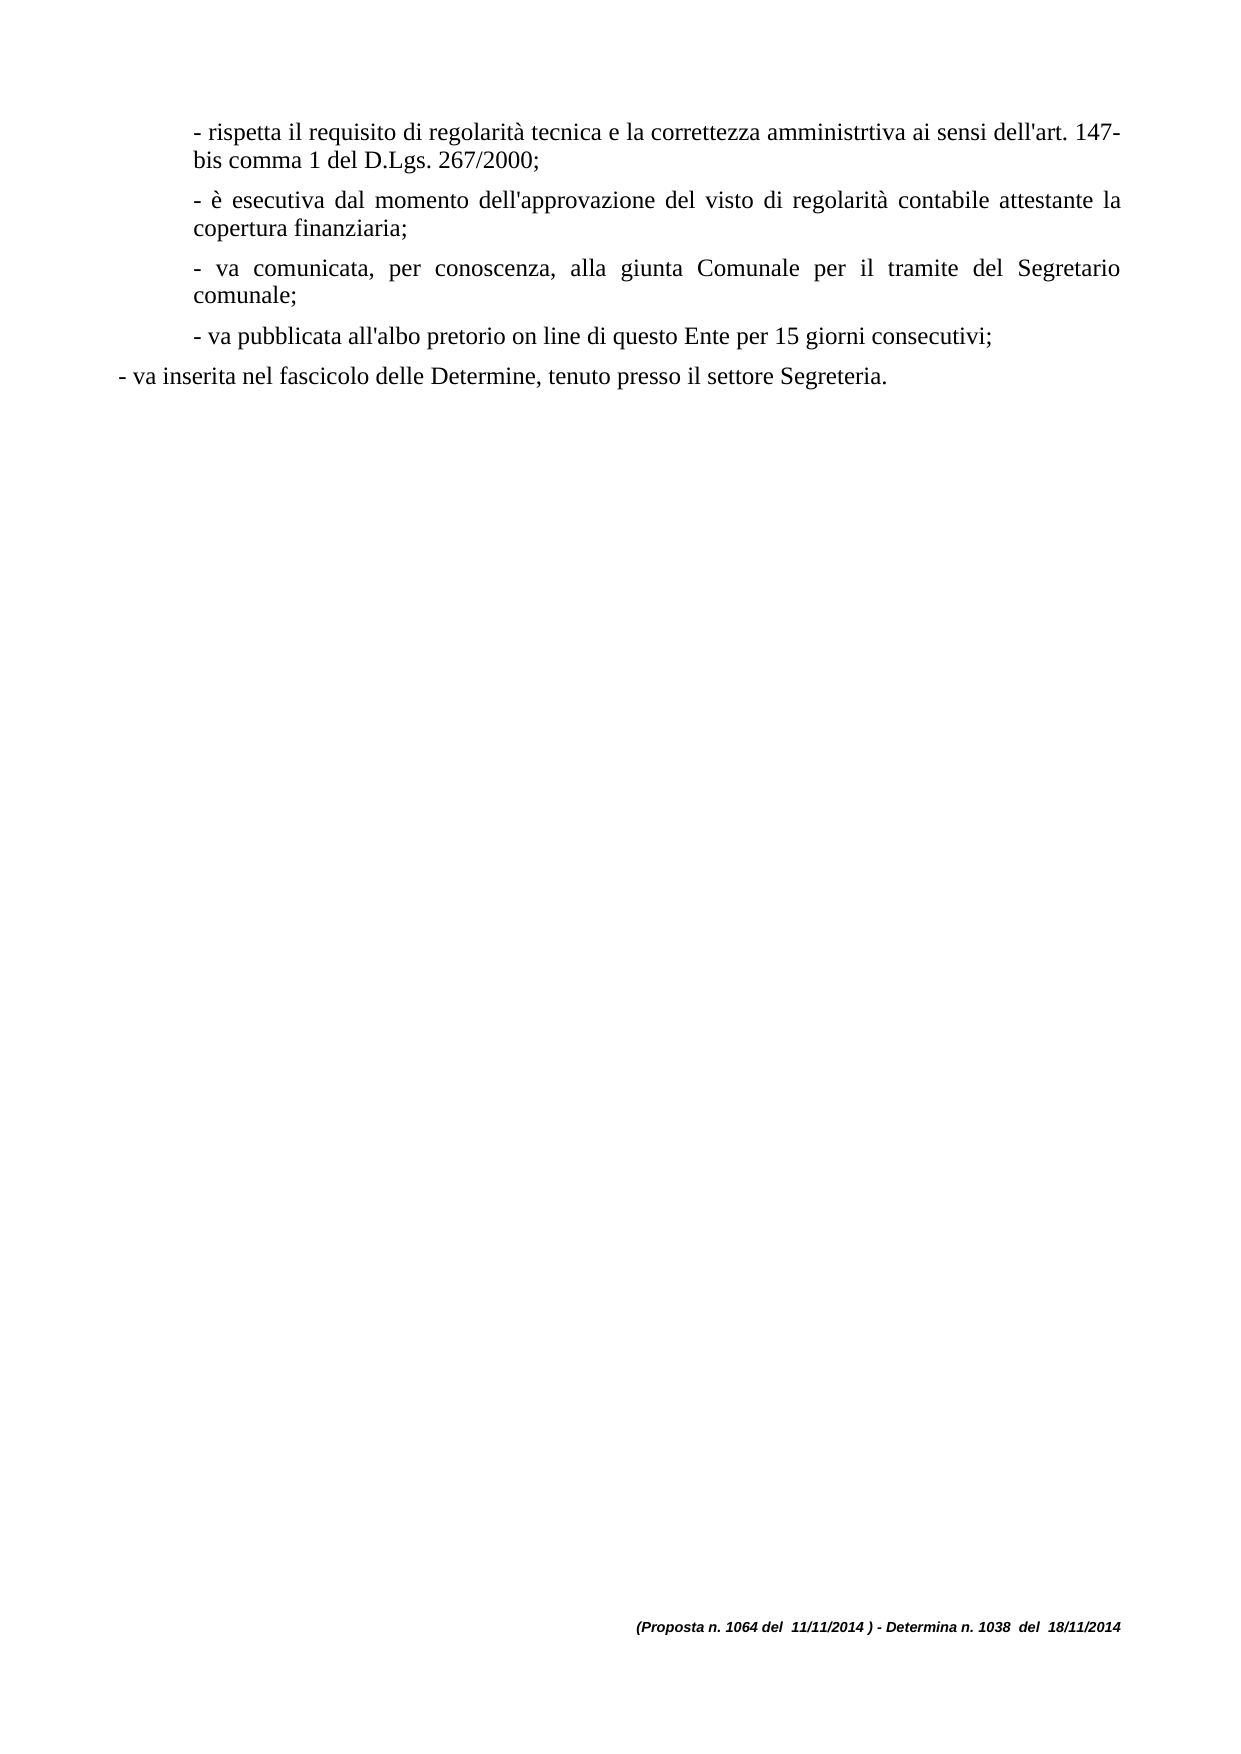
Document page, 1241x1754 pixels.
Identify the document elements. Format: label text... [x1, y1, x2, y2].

text - va pubblicata all'albo pretorio on line di questo Ente per 15 giorni consecutivi; [193, 322, 1122, 349]
text - va inserita nel fascicolo delle Determine, tenuto presso il settore Segreteria. [118, 362, 1122, 390]
text - va comunicata, per conoscenza, alla giunta Comunale per il tramite del Segretario comunale; [193, 254, 1122, 309]
text - è esecutiva dal momento dell'approvazione del visto di regolarità contabile attestante la copertura finanziaria; [193, 186, 1122, 241]
text - rispetta il requisito di regolarità tecnica e la correttezza amministrtiva ai sensi dell'art. 147-bis comma 1 del D.Lgs. 267/2000; [193, 118, 1122, 173]
